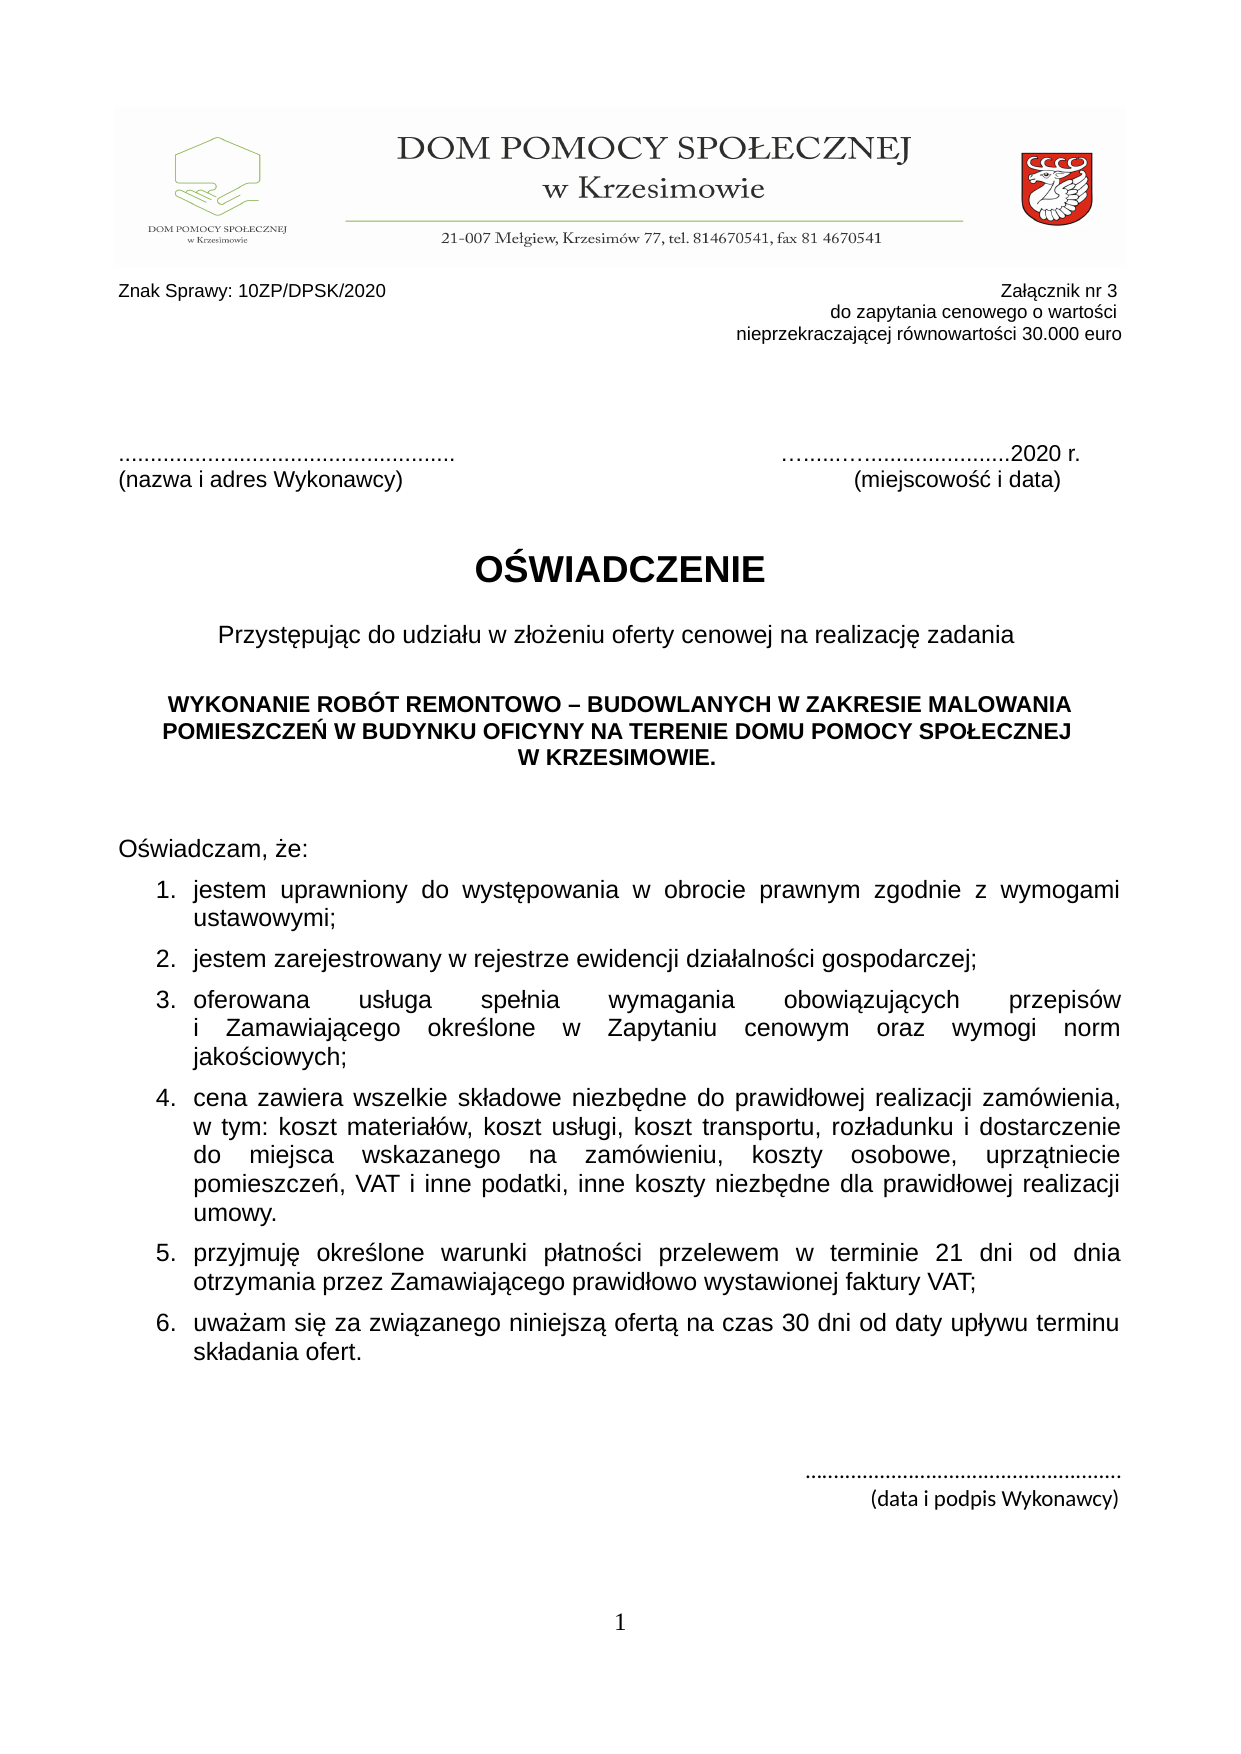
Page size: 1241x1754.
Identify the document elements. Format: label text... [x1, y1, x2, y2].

text (nazwa i adres Wykonawcy) (miejscowość i data) [118, 466, 1122, 493]
list oferowana usługa spełnia wymagania obowiązujących przepisów i Zamawiającego określone w Zapytaniu cenowym oraz wymogi norm jakościowych; [156, 984, 1122, 1071]
text Znak Sprawy: 10ZP/DPSK/2020 Załącznik nr 3 [118, 279, 1122, 301]
list przyjmuję określone warunki płatności przelewem w terminie 21 dni od dnia otrzymania przez Zamawiającego prawidłowo wystawionej faktury VAT; [156, 1238, 1122, 1296]
text nieprzekraczającej równowartości 30.000 euro [118, 322, 1122, 344]
list uważam się za związanego niniejszą ofertą na czas 30 dni od daty upływu terminu składania ofert. [156, 1308, 1122, 1365]
text (data i podpis Wykonawcy) [118, 1484, 1122, 1512]
list jestem uprawniony do występowania w obrocie prawnym zgodnie z wymogami ustawowymi; [156, 874, 1122, 932]
text do zapytania cenowego o wartości [118, 301, 1122, 322]
list cena zawiera wszelkie składowe niezbędne do prawidłowej realizacji zamówienia, w tym: koszt materiałów, koszt usługi, koszt transportu, rozładunku i dostarczenie do miejsca wskazanego na zamówieniu, koszty osobowe, uprzątniecie pomieszczeń, VAT i inne podatki, inne koszty niezbędne dla prawidłowej realizacji umowy. [156, 1083, 1122, 1226]
text WYKONANIE ROBÓT REMONTOWO – BUDOWLANYCH W ZAKRESIE MALOWANIA POMIESZCZEŃ W BUDYNKU OFICYNY NA TERENIE DOMU POMOCY SPOŁECZNEJ W KRZESIMOWIE. [118, 691, 1122, 771]
text OŚWIADCZENIE [118, 548, 1122, 591]
text Przystępując do udziału w złożeniu oferty cenowej na realizację zadania [118, 619, 1122, 648]
text ….................................................... [118, 1456, 1122, 1484]
text ..................................................... …......….......................2020 r. [118, 440, 1122, 466]
list jestem zarejestrowany w rejestrze ewidencji działalności gospodarczej; [156, 944, 1122, 973]
text Oświadczam, że: [118, 834, 1122, 863]
